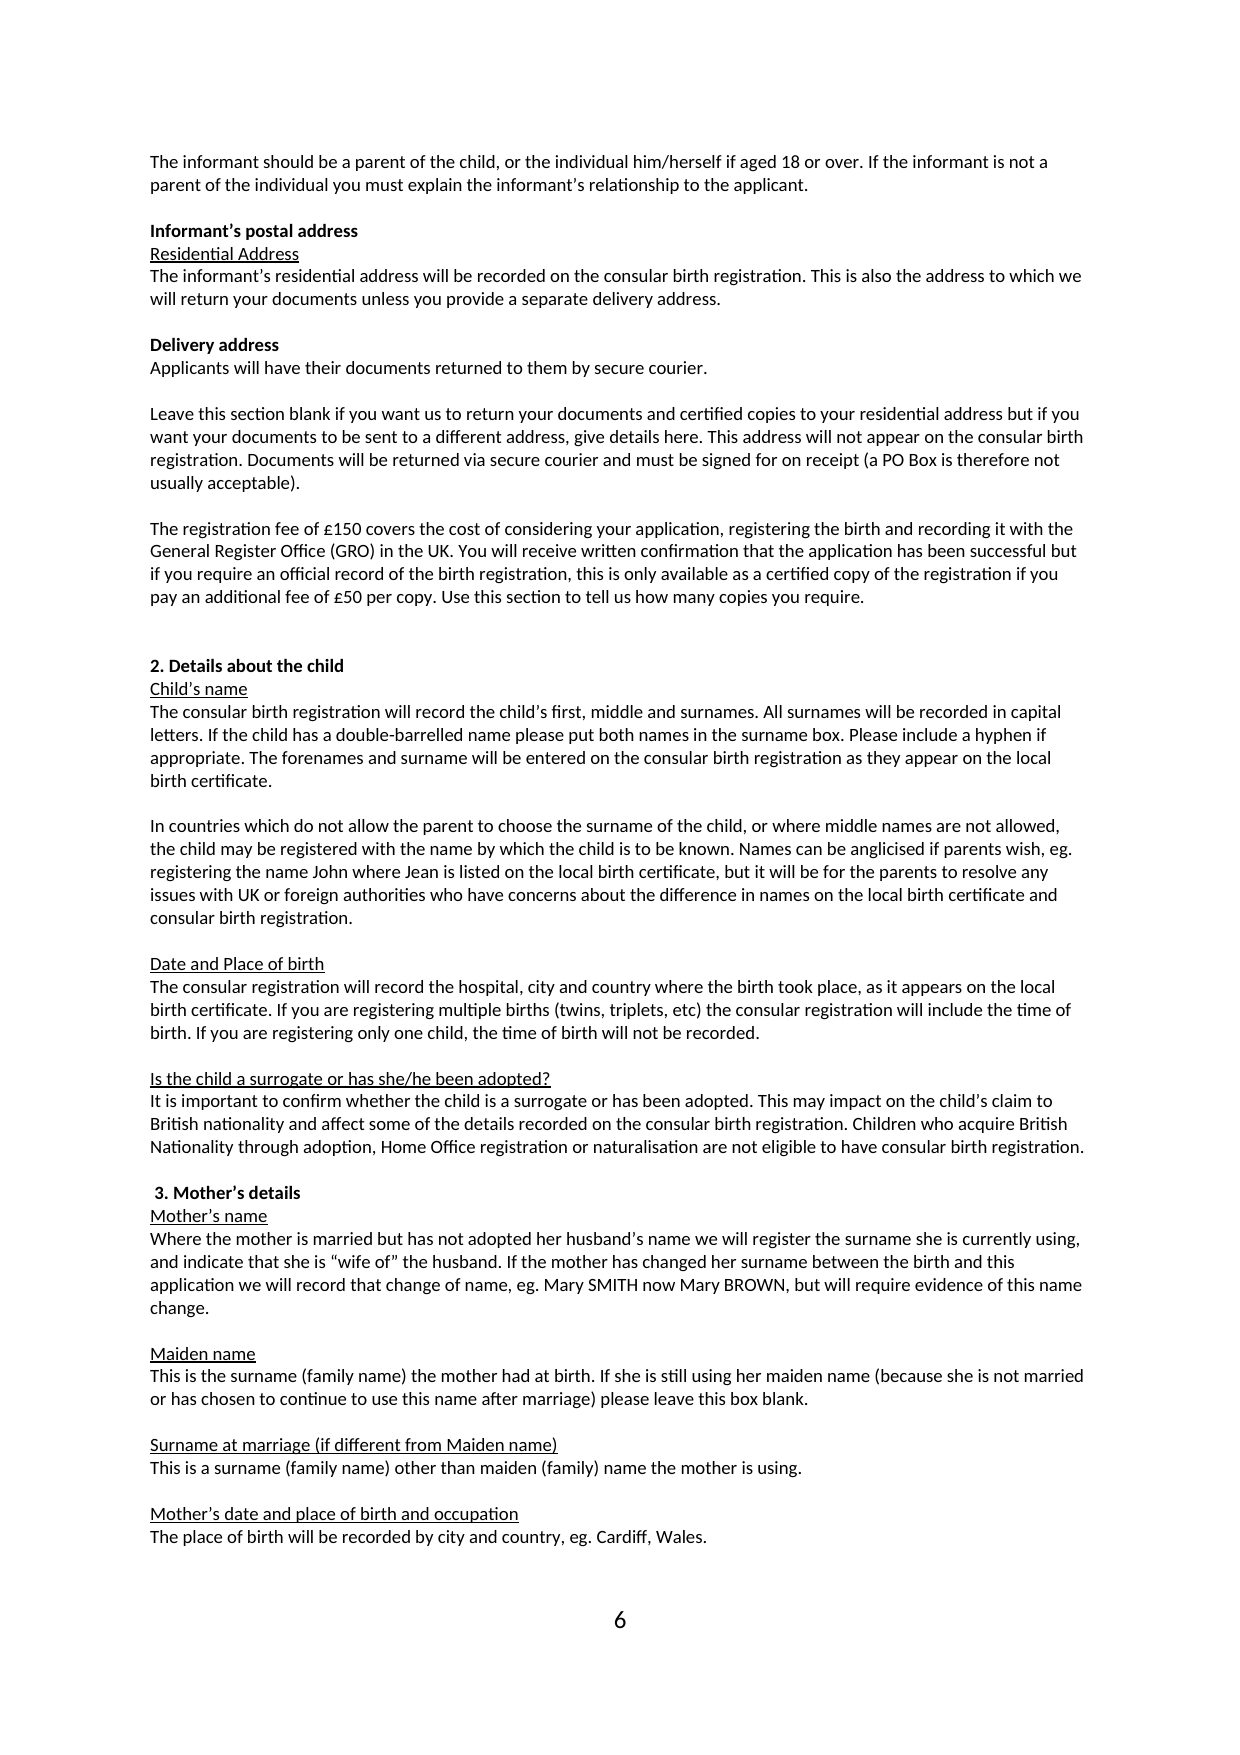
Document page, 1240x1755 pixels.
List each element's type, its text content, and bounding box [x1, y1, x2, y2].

text Leave this section blank if you want us to return your documents and certified copies to your residential address but if you want your documents to be sent to a different address, give details here. This address will not appear on the consular birth registration. Documents will be returned via secure courier and must be signed for on receipt (a PO Box is therefore not usually acceptable). [150, 402, 1089, 494]
text Informant’s postal address [150, 219, 1089, 242]
text Child’s name [150, 677, 1089, 700]
text Date and Place of birth [150, 952, 1089, 975]
text Where the mother is married but has not adopted her husband’s name we will register the surname she is currently using, and indicate that she is “wife of” the husband. If the mother has changed her surname between the birth and this application we will record that change of name, eg. Mary SMITH now Mary BROWN, but will require evidence of this name change. [150, 1227, 1089, 1319]
text Is the child a surrogate or has she/he been adopted? [150, 1067, 1089, 1089]
text This is the surname (family name) the mother had at birth. If she is still using her maiden name (because she is not married or has chosen to continue to use this name after marriage) please leave this box blank. [150, 1364, 1089, 1410]
text The consular birth registration will record the child’s first, middle and surnames. All surnames will be recorded in capital letters. If the child has a double-barrelled name please put both names in the surname box. Please include a hyphen if appropriate. The forenames and surname will be entered on the consular birth registration as they appear on the local birth certificate. [150, 700, 1089, 792]
text Residential Address [150, 242, 1089, 264]
text This is a surname (family name) other than maiden (family) name the mother is using. [150, 1456, 1089, 1479]
text Maiden name [150, 1342, 1089, 1364]
text The informant’s residential address will be recorded on the consular birth registration. This is also the address to which we will return your documents unless you provide a separate delivery address. [150, 264, 1089, 310]
text Mother’s date and place of birth and occupation [150, 1502, 1089, 1525]
text 3. Mother’s details [150, 1181, 1089, 1204]
text Surname at marriage (if different from Maiden name) [150, 1433, 1089, 1456]
text 2. Details about the child [150, 654, 1089, 677]
text The registration fee of £150 covers the cost of considering your application, registering the birth and recording it with the General Register Office (GRO) in the UK. You will receive written confirmation that the application has been successful but if you require an official record of the birth registration, this is only available as a certified copy of the registration if you pay an additional fee of £50 per copy. Use this section to tell us how many copies you require. [150, 517, 1089, 608]
text Applicants will have their documents returned to them by secure courier. [150, 356, 1089, 379]
text The consular registration will record the hospital, city and country where the birth took place, as it appears on the local birth certificate. If you are registering multiple births (twins, triplets, etc) the consular registration will include the time of birth. If you are registering only one child, the time of birth will not be recorded. [150, 975, 1089, 1044]
text Delivery address [150, 333, 1089, 356]
text The place of birth will be recorded by city and country, eg. Cardiff, Wales. [150, 1525, 1089, 1548]
text Mother’s name [150, 1204, 1089, 1227]
text It is important to confirm whether the child is a surrogate or has been adopted. This may impact on the child’s claim to British nationality and affect some of the details recorded on the consular birth registration. Children who acquire British Nationality through adoption, Home Office registration or naturalisation are not eligible to have consular birth registration. [150, 1089, 1089, 1158]
text In countries which do not allow the parent to choose the surname of the child, or where middle names are not allowed, the child may be registered with the name by which the child is to be known. Names can be anglicised if parents wish, eg. registering the name John where Jean is listed on the local birth certificate, but it will be for the parents to resolve any issues with UK or foreign authorities who have concerns about the difference in names on the local birth certificate and consular birth registration. [150, 814, 1089, 929]
text The informant should be a parent of the child, or the individual him/herself if aged 18 or over. If the informant is not a parent of the individual you must explain the informant’s relationship to the applicant. [150, 150, 1089, 196]
